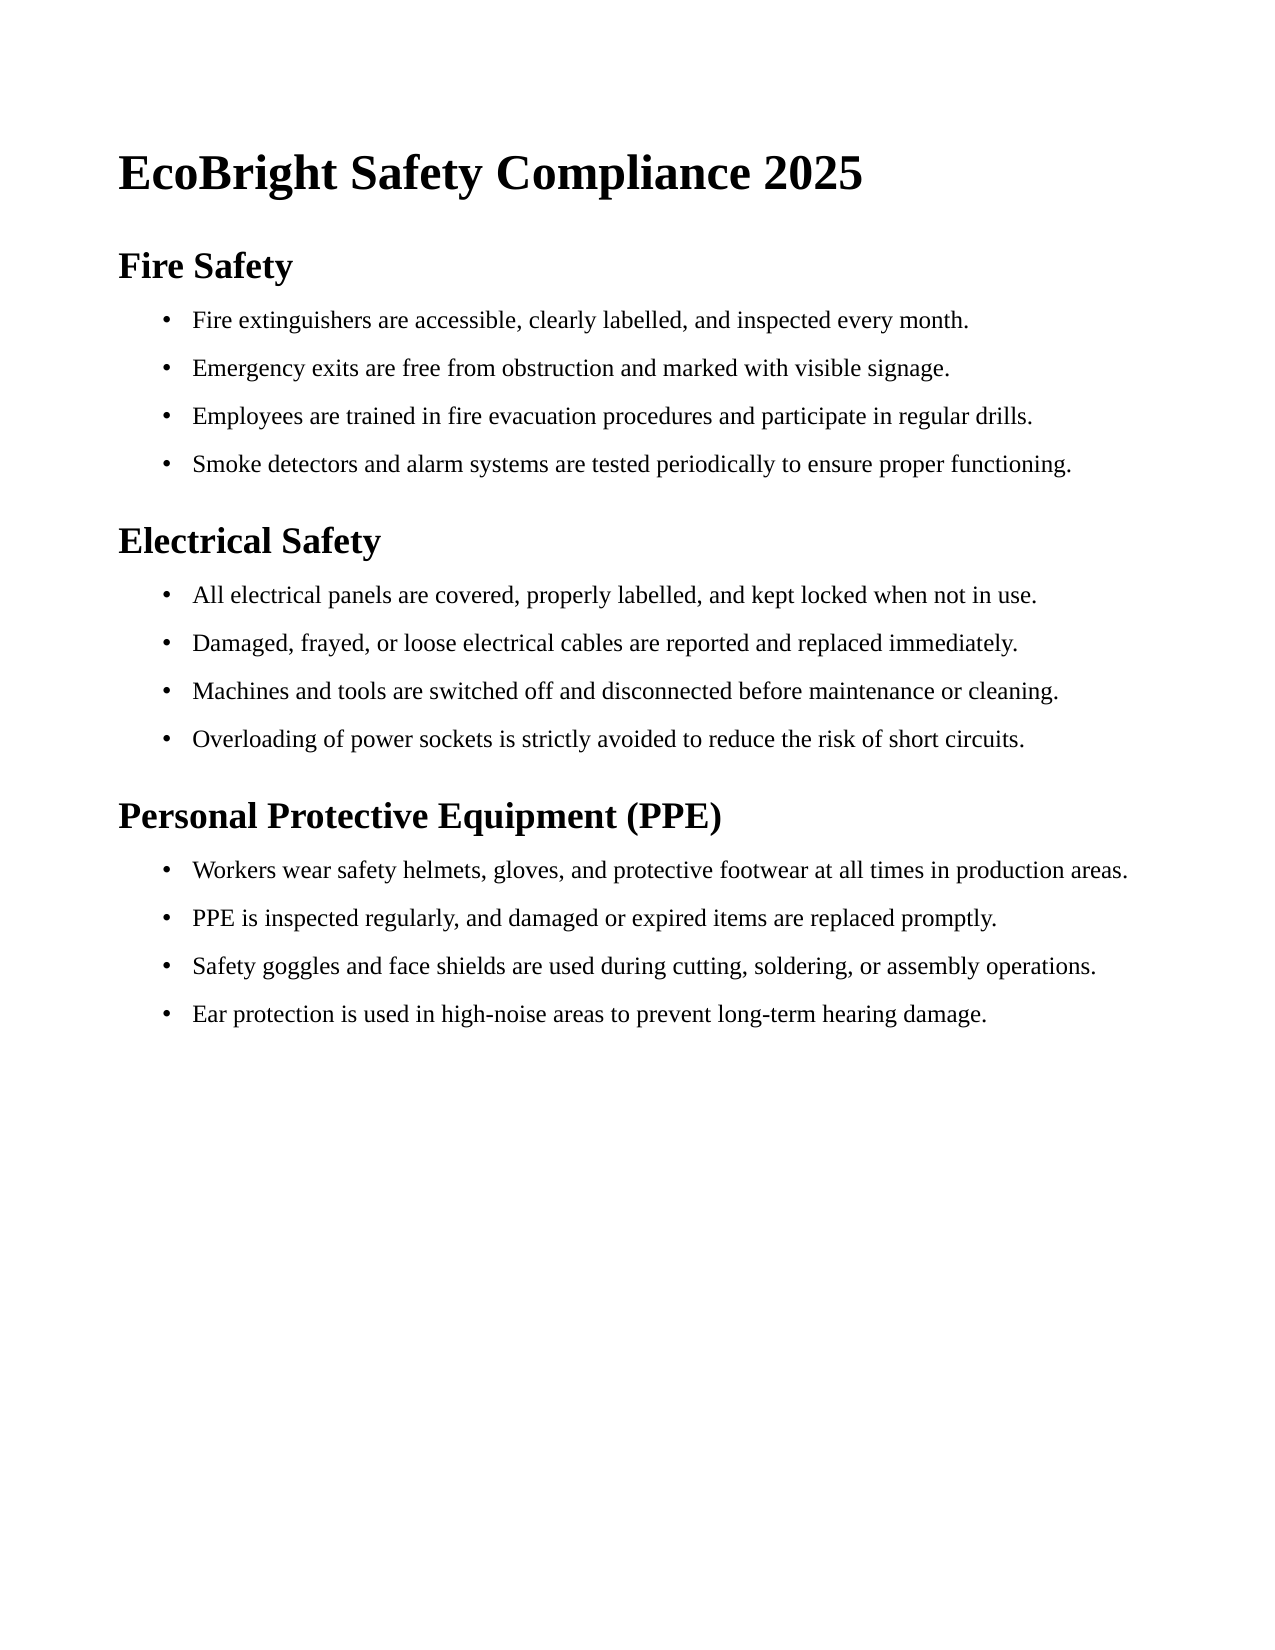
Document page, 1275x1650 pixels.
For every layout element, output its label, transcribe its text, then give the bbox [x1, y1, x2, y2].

list Safety goggles and face shields are used during cutting, soldering, or assembly operations. [162, 951, 1157, 980]
subtitle Electrical Safety [118, 518, 1157, 561]
list Fire extinguishers are accessible, clearly labelled, and inspected every month. [162, 306, 1157, 334]
list Damaged, frayed, or loose electrical cables are reported and replaced immediately. [162, 628, 1157, 657]
list Employees are trained in fire evacuation procedures and participate in regular drills. [162, 401, 1157, 430]
list Ear protection is used in high-noise areas to prevent long-term hearing damage. [162, 999, 1157, 1028]
list Emergency exits are free from obstruction and marked with visible signage. [162, 353, 1157, 382]
list Workers wear safety helmets, gloves, and protective footwear at all times in production areas. [162, 856, 1157, 884]
subtitle Fire Safety [118, 243, 1157, 286]
list PPE is inspected regularly, and damaged or expired items are replaced promptly. [162, 903, 1157, 932]
list All electrical panels are covered, properly labelled, and kept locked when not in use. [162, 581, 1157, 609]
subtitle EcoBright Safety Compliance 2025 [118, 143, 1157, 201]
list Smoke detectors and alarm systems are tested periodically to ensure proper functioning. [162, 449, 1157, 478]
list Overloading of power sockets is strictly avoided to reduce the risk of short circuits. [162, 724, 1157, 753]
subtitle Personal Protective Equipment (PPE) [118, 793, 1157, 836]
list Machines and tools are switched off and disconnected before maintenance or cleaning. [162, 676, 1157, 705]
